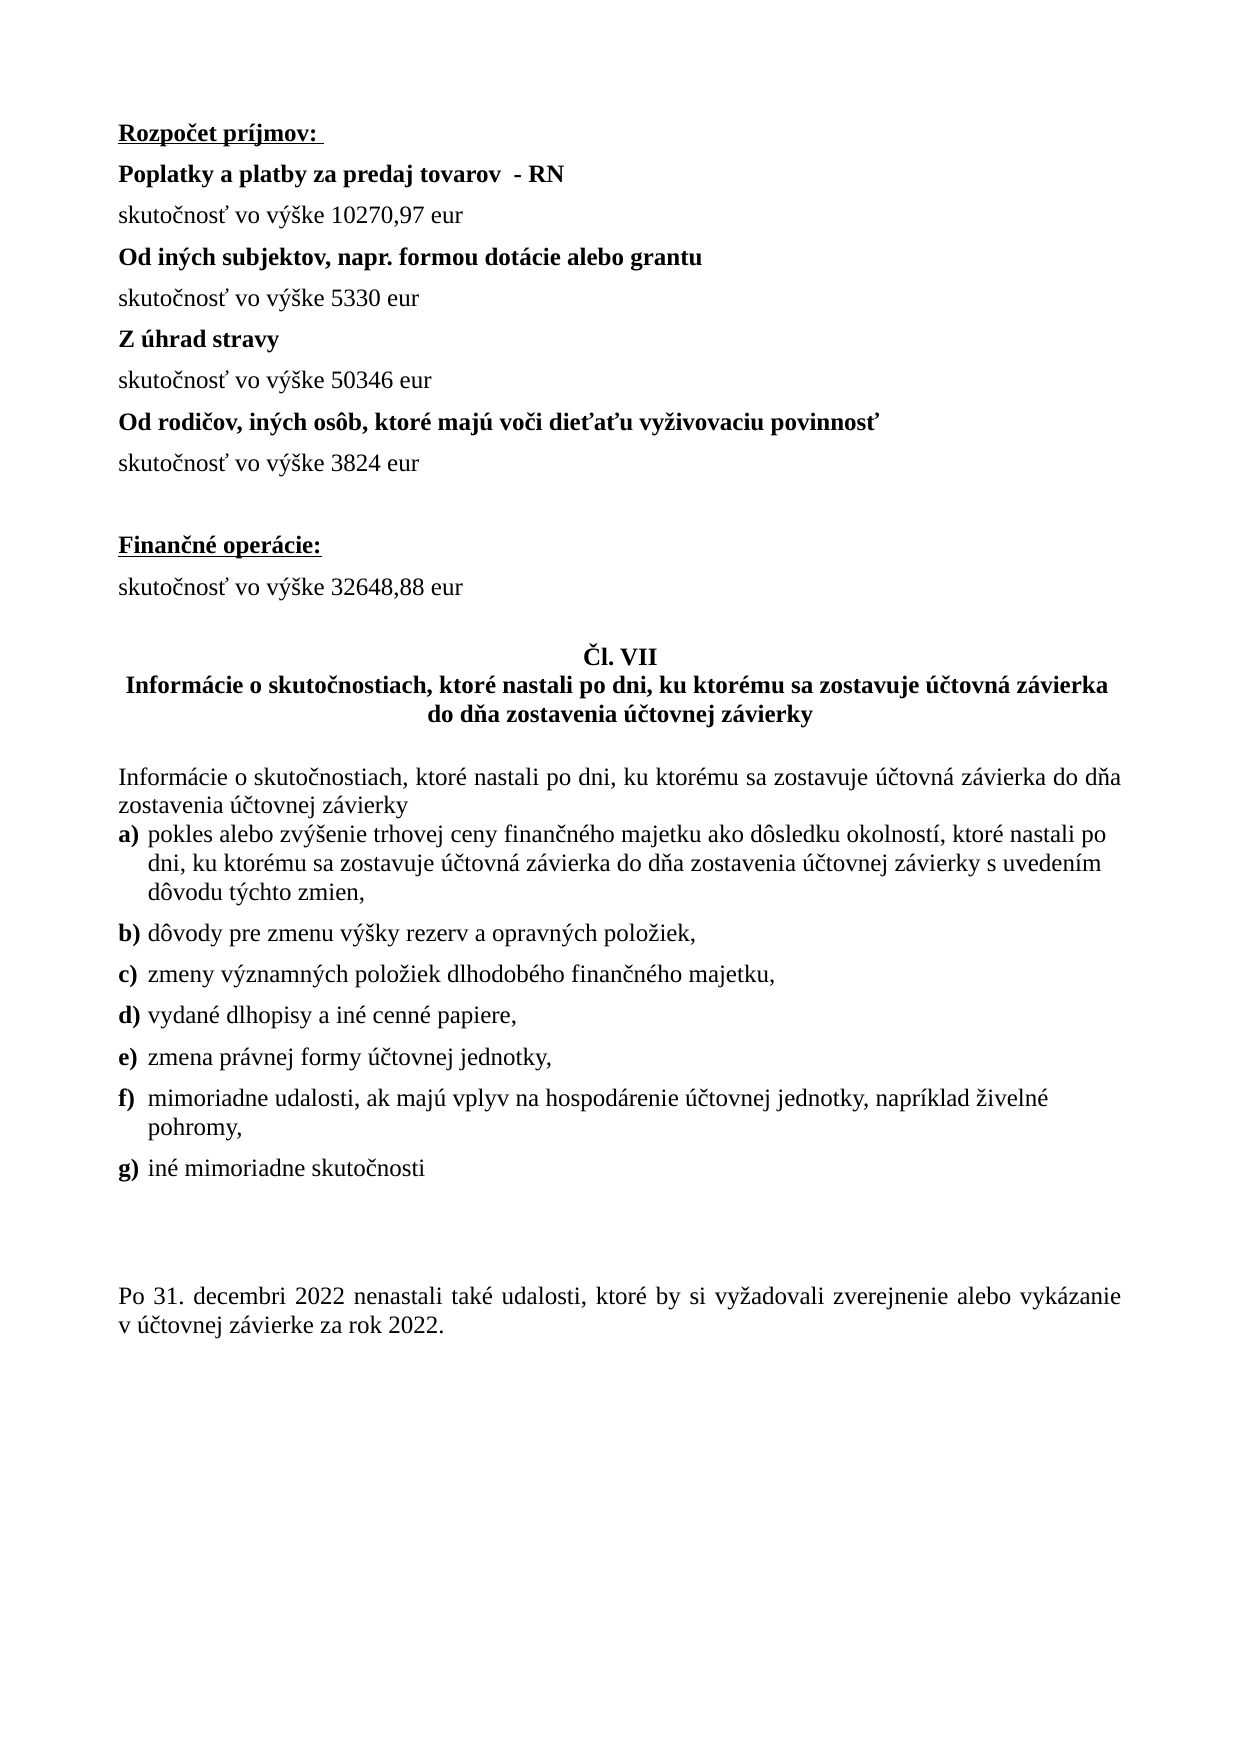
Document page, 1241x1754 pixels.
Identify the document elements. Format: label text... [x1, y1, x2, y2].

text Čl. VII [118, 642, 1122, 671]
text Finančné operácie: [118, 531, 1122, 559]
text skutočnosť vo výške 10270,97 eur [118, 201, 1122, 229]
list pokles alebo zvýšenie trhovej ceny finančného majetku ako dôsledku okolností, ktoré nastali po dni, ku ktorému sa zostavuje účtovná závierka do dňa zostavenia účtovnej závierky s uvedením dôvodu týchto zmien, [118, 819, 1122, 905]
list zmeny významných položiek dlhodobého finančného majetku, [118, 959, 1122, 988]
list iné mimoriadne skutočnosti [118, 1153, 1122, 1182]
list zmena právnej formy účtovnej jednotky, [118, 1042, 1122, 1070]
text Z úhrad stravy [118, 324, 1122, 353]
text skutočnosť vo výške 50346 eur [118, 366, 1122, 394]
text skutočnosť vo výške 3824 eur [118, 448, 1122, 477]
list dôvody pre zmenu výšky rezerv a opravných položiek, [118, 918, 1122, 947]
text Po 31. decembri 2022 nenastali také udalosti, ktoré by si vyžadovali zverejnenie alebo vykázanie v účtovnej závierke za rok 2022. [118, 1281, 1122, 1339]
text skutočnosť vo výške 5330 eur [118, 283, 1122, 312]
text Poplatky a platby za predaj tovarov - RN [118, 159, 1122, 188]
text Rozpočet príjmov: [118, 118, 1122, 147]
list mimoriadne udalosti, ak majú vplyv na hospodárenie účtovnej jednotky, napríklad živelné pohromy, [118, 1083, 1122, 1140]
text Od rodičov, iných osôb, ktoré majú voči dieťaťu vyživovaciu povinnosť [118, 407, 1122, 436]
text Informácie o skutočnostiach, ktoré nastali po dni, ku ktorému sa zostavuje účtovná závierka do dňa zostavenia účtovnej závierky [118, 762, 1122, 819]
text Od iných subjektov, napr. formou dotácie alebo grantu [118, 242, 1122, 271]
text do dňa zostavenia účtovnej závierky [118, 699, 1122, 728]
text skutočnosť vo výške 32648,88 eur [118, 572, 1122, 601]
list vydané dlhopisy a iné cenné papiere, [118, 1000, 1122, 1029]
text Informácie o skutočnostiach, ktoré nastali po dni, ku ktorému sa zostavuje účtovná závierka [118, 671, 1122, 699]
